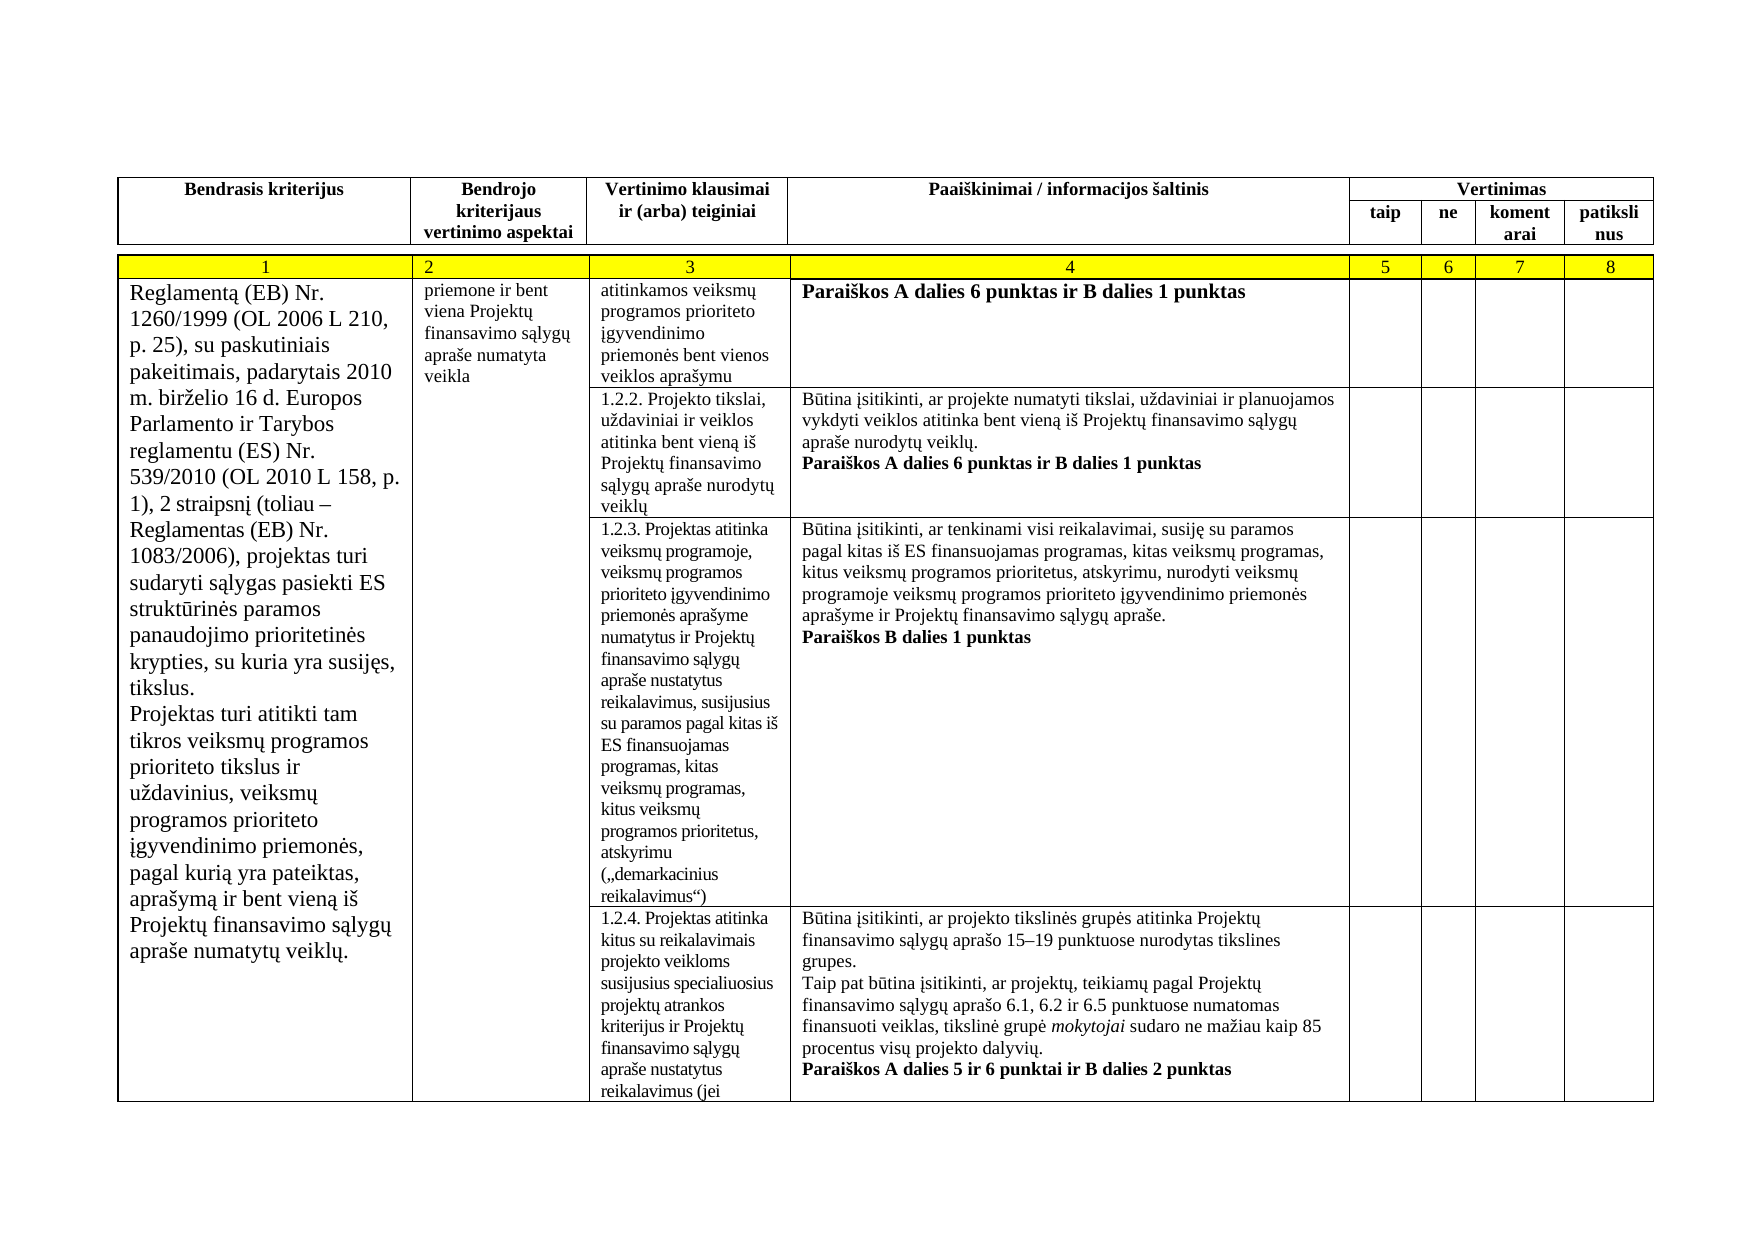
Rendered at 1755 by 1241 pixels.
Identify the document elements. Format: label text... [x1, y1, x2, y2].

table_cell 1.2.2. Projekto tikslai, uždaviniai ir veiklos atitinka bent vieną iš Projektų finansavimo sąlygų apraše nurodytų veiklų [590, 388, 790, 517]
table_cell [1422, 907, 1475, 1101]
table_cell [1565, 280, 1653, 387]
table_cell [1564, 245, 1653, 254]
table_cell [1476, 388, 1564, 517]
table_cell Reglamentą (EB) Nr. 1260/1999 (OL 2006 L 210, p. 25), su paskutiniais pakeitimais, padarytais 2010 m. birželio 16 d. Europos Parlamento ir Tarybos reglamentu (ES) Nr. 539/2010 (OL 2010 L 158, p. 1), 2 straipsnį (toliau – Reglamentas (EB) Nr. 1083/2006), projektas turi sudaryti sąlygas pasiekti ES struktūrinės paramos panaudojimo prioritetinės krypties, su kuria yra susijęs, tikslus. Projektas turi atitikti tam tikros veiksmų programos prioriteto tikslus ir uždavinius, veiksmų programos prioriteto įgyvendinimo priemonės, pagal kurią yra pateiktas, aprašymą ir bent vieną iš Projektų finansavimo sąlygų apraše numatytų veiklų. [119, 279, 412, 1101]
table_cell Būtina įsitikinti, ar projekte numatyti tikslai, uždaviniai ir planuojamos vykdyti veiklos atitinka bent vieną iš Projektų finansavimo sąlygų apraše nurodytų veiklų. Paraiškos A dalies 6 punktas ir B dalies 1 punktas [791, 388, 1349, 517]
table_cell [1422, 388, 1475, 517]
table_cell [1350, 388, 1421, 517]
table_cell [1350, 280, 1421, 387]
table_cell Būtina įsitikinti, ar tenkinami visi reikalavimai, susiję su paramos pagal kitas iš ES finansuojamas programas, kitas veiksmų programas, kitus veiksmų programos prioritetus, atskyrimu, nurodyti veiksmų programoje veiksmų programos prioriteto įgyvendinimo priemonės aprašyme ir Projektų finansavimo sąlygų apraše. Paraiškos B dalies 1 punktas [791, 518, 1349, 906]
table_cell [587, 245, 788, 254]
table_cell 1.2.3. Projektas atitinka veiksmų programoje, veiksmų programos prioriteto įgyvendinimo priemonės aprašyme numatytus ir Projektų finansavimo sąlygų apraše nustatytus reikalavimus, susijusius su paramos pagal kitas iš ES finansuojamas programas, kitas veiksmų programas, kitus veiksmų programos prioritetus, atskyrimu („demarkacinius reikalavimus“) [590, 518, 790, 906]
table_header Vertinimo klausimai ir (arba) teiginiai [587, 178, 787, 244]
table_cell [1565, 388, 1653, 517]
table_header Paaiškinimai / informacijos šaltinis [788, 178, 1349, 244]
table_cell [1422, 518, 1475, 906]
table_cell [1476, 518, 1564, 906]
table_cell [1422, 280, 1475, 387]
table_cell 1.2.4. Projektas atitinka kitus su reikalavimais projekto veikloms susijusius specialiuosius projektų atrankos kriterijus ir Projektų finansavimo sąlygų apraše nustatytus reikalavimus (jei [590, 907, 790, 1101]
table_header Bendrojo kriterijaus vertinimo aspektai [411, 178, 586, 244]
table_cell 4 [791, 256, 1349, 278]
table_cell 1 [119, 256, 412, 278]
table_cell 6 [1422, 256, 1475, 278]
table_cell taip [1350, 201, 1421, 244]
table_cell 3 [590, 256, 790, 278]
table_cell [1421, 245, 1475, 254]
table_cell komentarai [1476, 201, 1564, 244]
table_cell patikslinus [1565, 201, 1653, 244]
table_cell 8 [1565, 256, 1653, 278]
table_cell priemone ir bent viena Projektų finansavimo sąlygų apraše numatyta veikla [413, 279, 589, 1101]
table_cell [1350, 518, 1421, 906]
table_header Bendrasis kriterijus [119, 178, 410, 244]
table_cell [1349, 245, 1421, 254]
table_cell [1350, 907, 1421, 1101]
table_cell [1476, 907, 1564, 1101]
table_cell ne [1422, 201, 1475, 244]
table_cell 2 [413, 256, 589, 278]
table_cell 7 [1476, 256, 1564, 278]
table_cell [1565, 518, 1653, 906]
table_cell [118, 245, 410, 254]
table_cell [1475, 245, 1564, 254]
table_cell [788, 245, 1349, 254]
table_cell 5 [1350, 256, 1421, 278]
table_header Vertinimas [1350, 178, 1653, 200]
table_cell [1565, 907, 1653, 1101]
table_cell [1476, 280, 1564, 387]
table_cell atitinkamos veiksmų programos prioriteto įgyvendinimo priemonės bent vienos veiklos aprašymu [590, 279, 790, 387]
table_cell Būtina įsitikinti, ar projekto tikslinės grupės atitinka Projektų finansavimo sąlygų aprašo 15–19 punktuose nurodytas tikslines grupes. Taip pat būtina įsitikinti, ar projektų, teikiamų pagal Projektų finansavimo sąlygų aprašo 6.1, 6.2 ir 6.5 punktuose numatomas finansuoti veiklas, tikslinė grupė mokytojai sudaro ne mažiau kaip 85 procentus visų projekto dalyvių. Paraiškos A dalies 5 ir 6 punktai ir B dalies 2 punktas [791, 907, 1349, 1101]
table_cell Paraiškos A dalies 6 punktas ir B dalies 1 punktas [791, 280, 1349, 387]
table_cell [410, 245, 587, 254]
